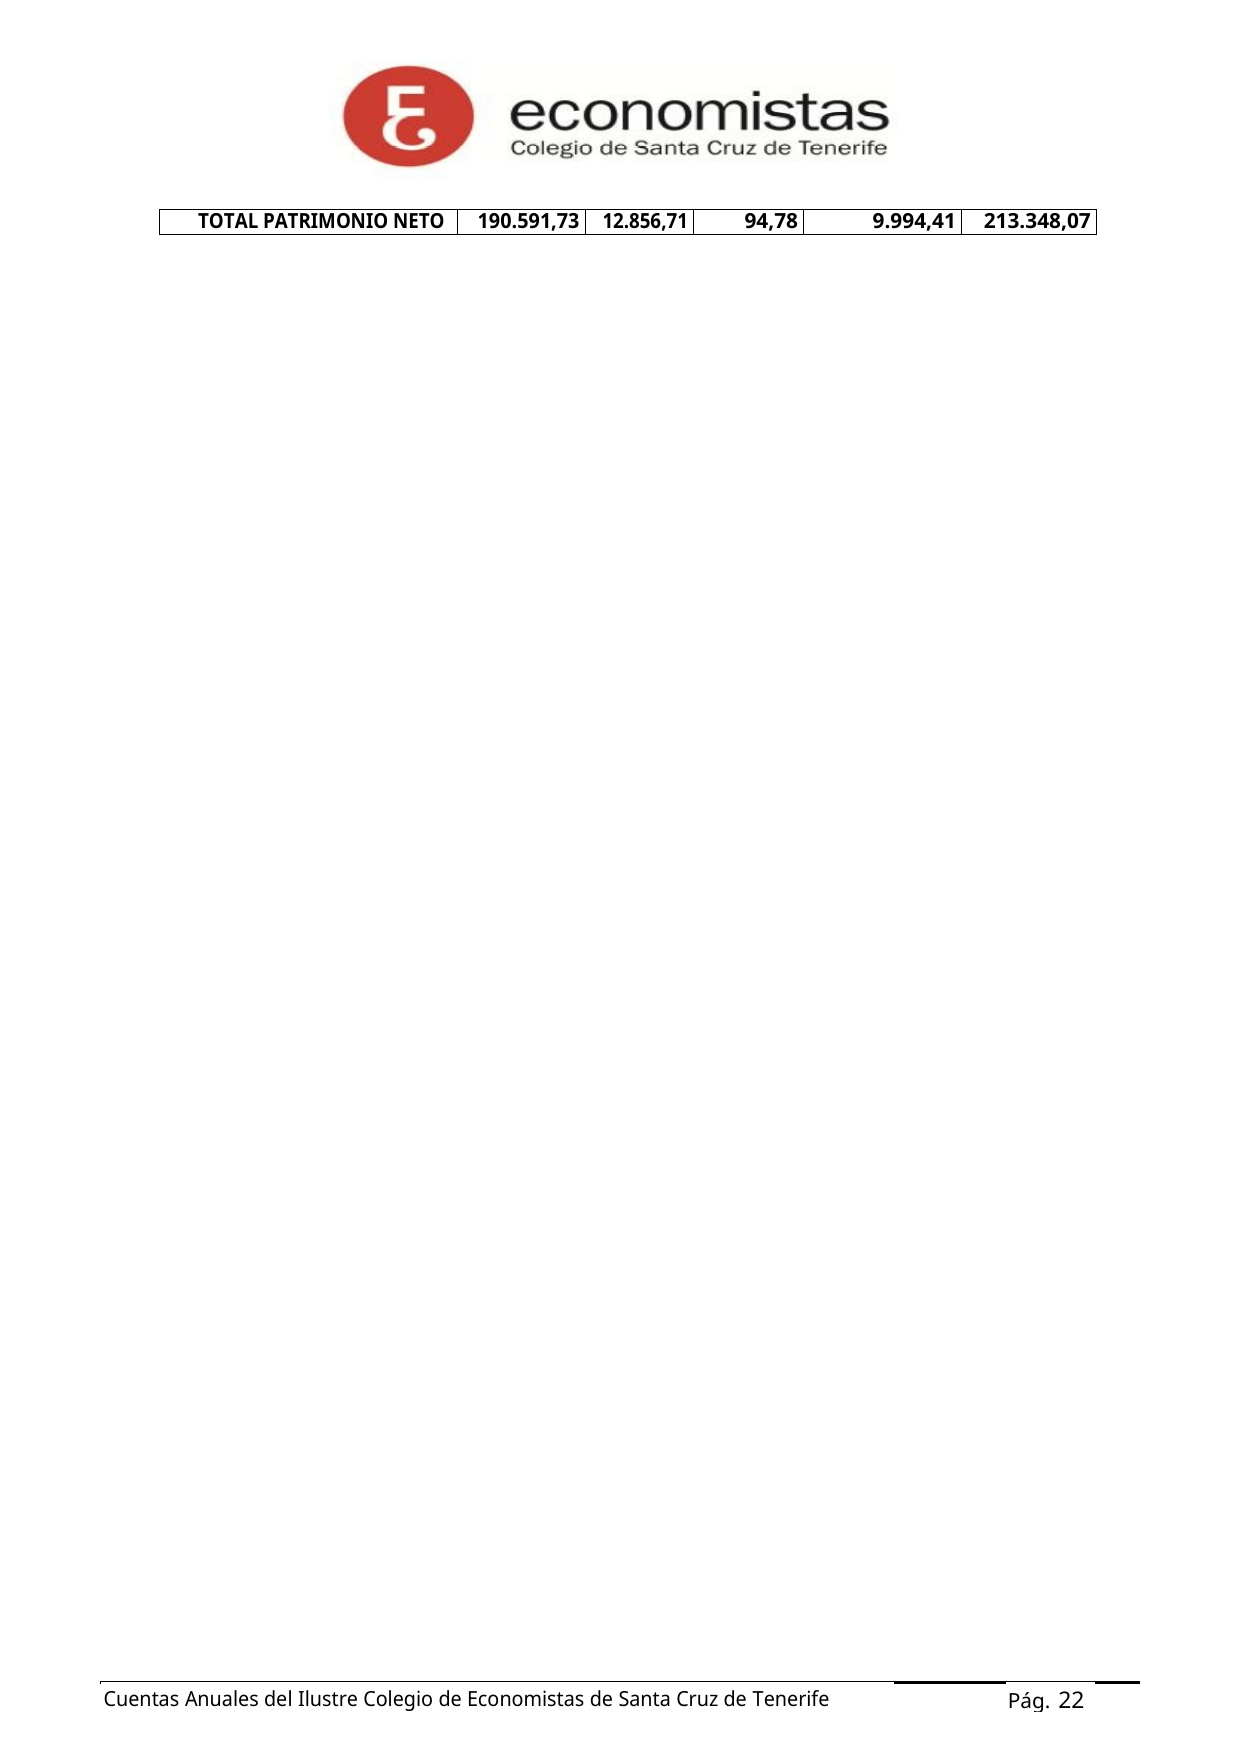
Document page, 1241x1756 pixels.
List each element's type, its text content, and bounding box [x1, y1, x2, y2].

table_cell 12.856,71 [586, 210, 693, 234]
table_cell 9.994,41 [804, 210, 961, 234]
table_cell 94,78 [694, 210, 803, 234]
table_cell TOTAL PATRIMONIO NETO [160, 210, 457, 234]
table_cell 190.591,73 [458, 210, 585, 234]
table_cell 213.348,07 [962, 210, 1096, 234]
